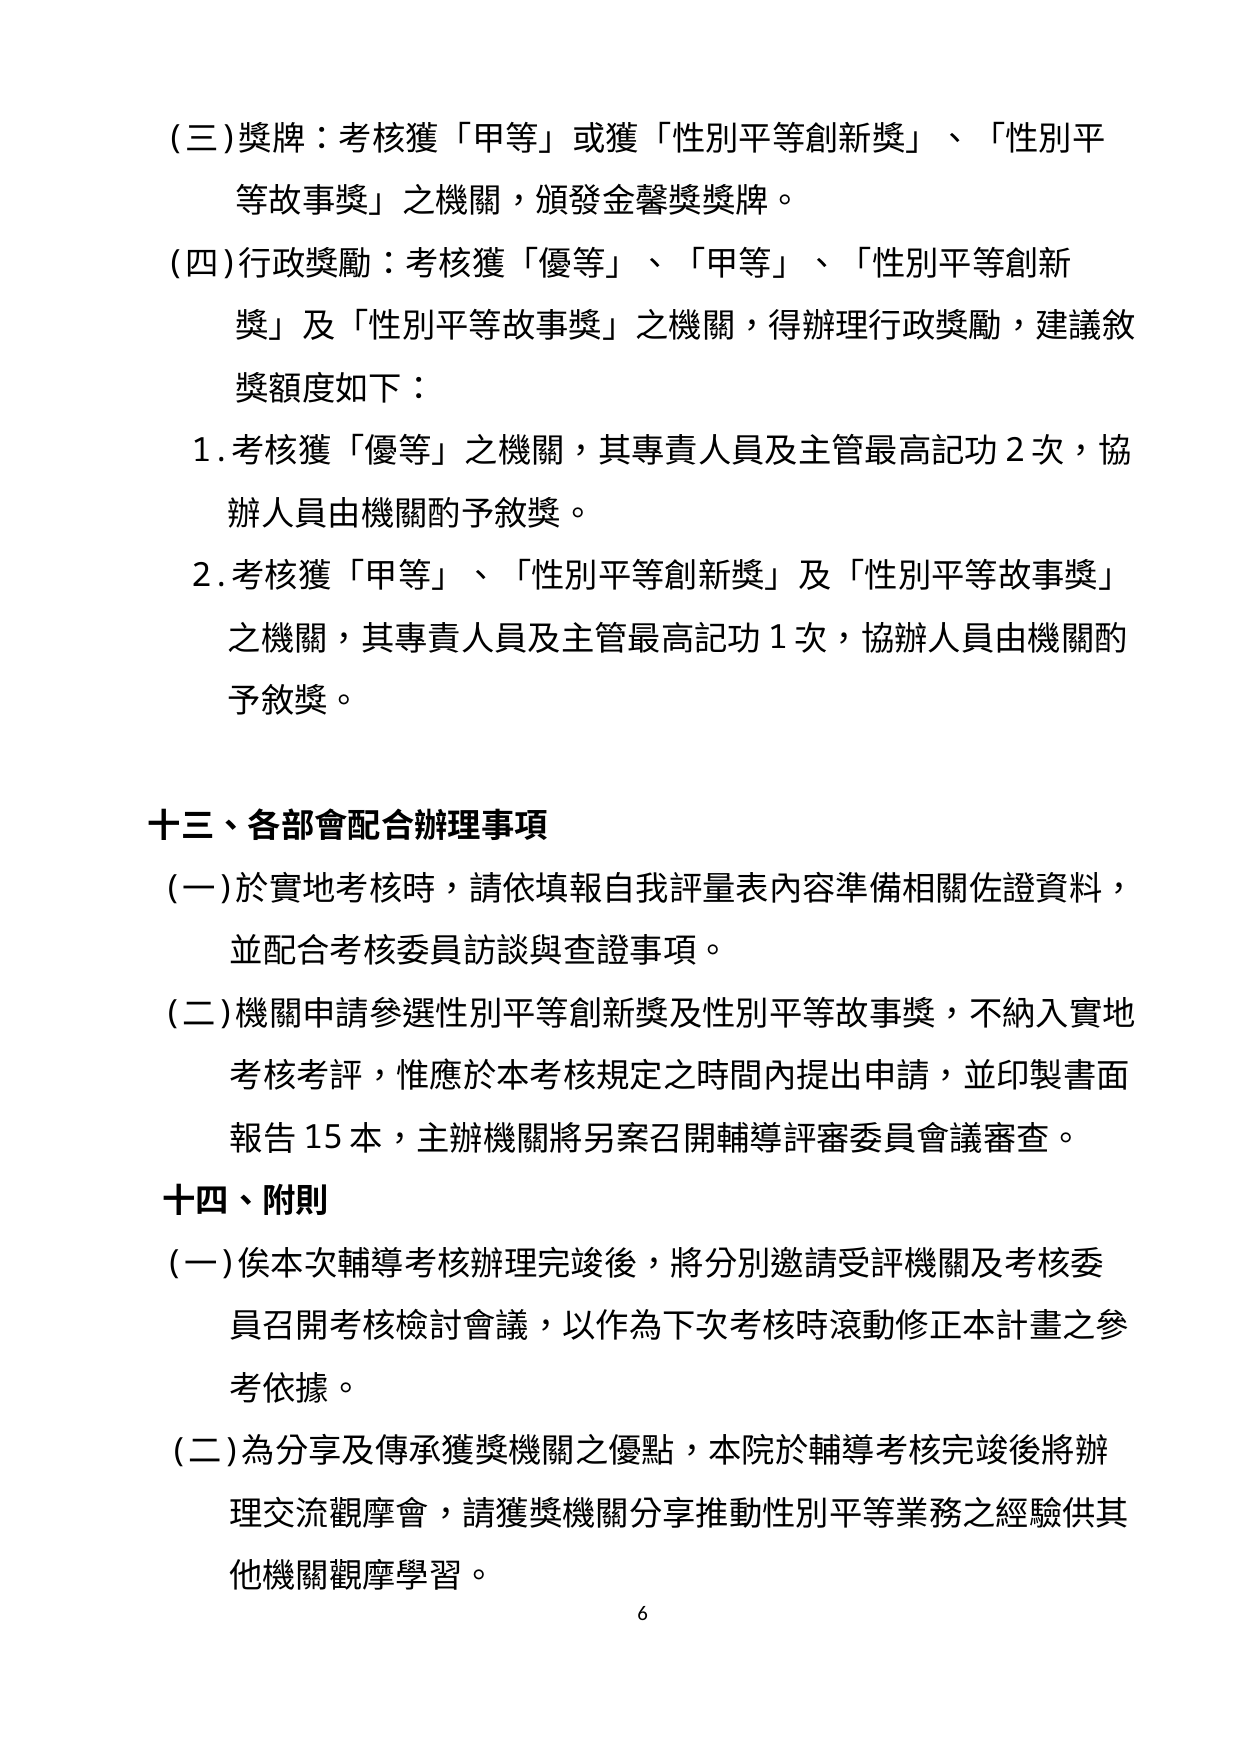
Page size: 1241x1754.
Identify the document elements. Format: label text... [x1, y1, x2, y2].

text 2.考核獲「甲等」、「性別平等創新獎」及「性別平等故事獎」之機關，其專責人員及主管最高記功1次，協辦人員由機關酌予敘獎。 [191, 532, 1137, 719]
text (一)於實地考核時，請依填報自我評量表內容準備相關佐證資料，並配合考核委員訪談與查證事項。 [162, 844, 1137, 969]
text 十四、附則 [162, 1157, 1137, 1219]
text (三)獎牌：考核獲「甲等」或獲「性別平等創新獎」、「性別平等故事獎」之機關，頒發金馨獎獎牌。 [165, 94, 1137, 219]
text (四)行政獎勵：考核獲「優等」、「甲等」、「性別平等創新獎」及「性別平等故事獎」之機關，得辦理行政獎勵，建議敘獎額度如下： [165, 219, 1137, 407]
text (二)機關申請參選性別平等創新獎及性別平等故事獎，不納入實地考核考評，惟應於本考核規定之時間內提出申請，並印製書面報告15本，主辦機關將另案召開輔導評審委員會議審查。 [162, 969, 1137, 1157]
text (一)俟本次輔導考核辦理完竣後，將分別邀請受評機關及考核委員召開考核檢討會議，以作為下次考核時滾動修正本計畫之參考依據。 [164, 1219, 1137, 1407]
text 十三、各部會配合辦理事項 [148, 782, 1137, 844]
text (二)為分享及傳承獲獎機關之優點，本院於輔導考核完竣後將辦理交流觀摩會，請獲獎機關分享推動性別平等業務之經驗供其他機關觀摩學習。 [168, 1407, 1137, 1594]
text 1.考核獲「優等」之機關，其專責人員及主管最高記功2次，協辦人員由機關酌予敘獎。 [191, 407, 1137, 532]
